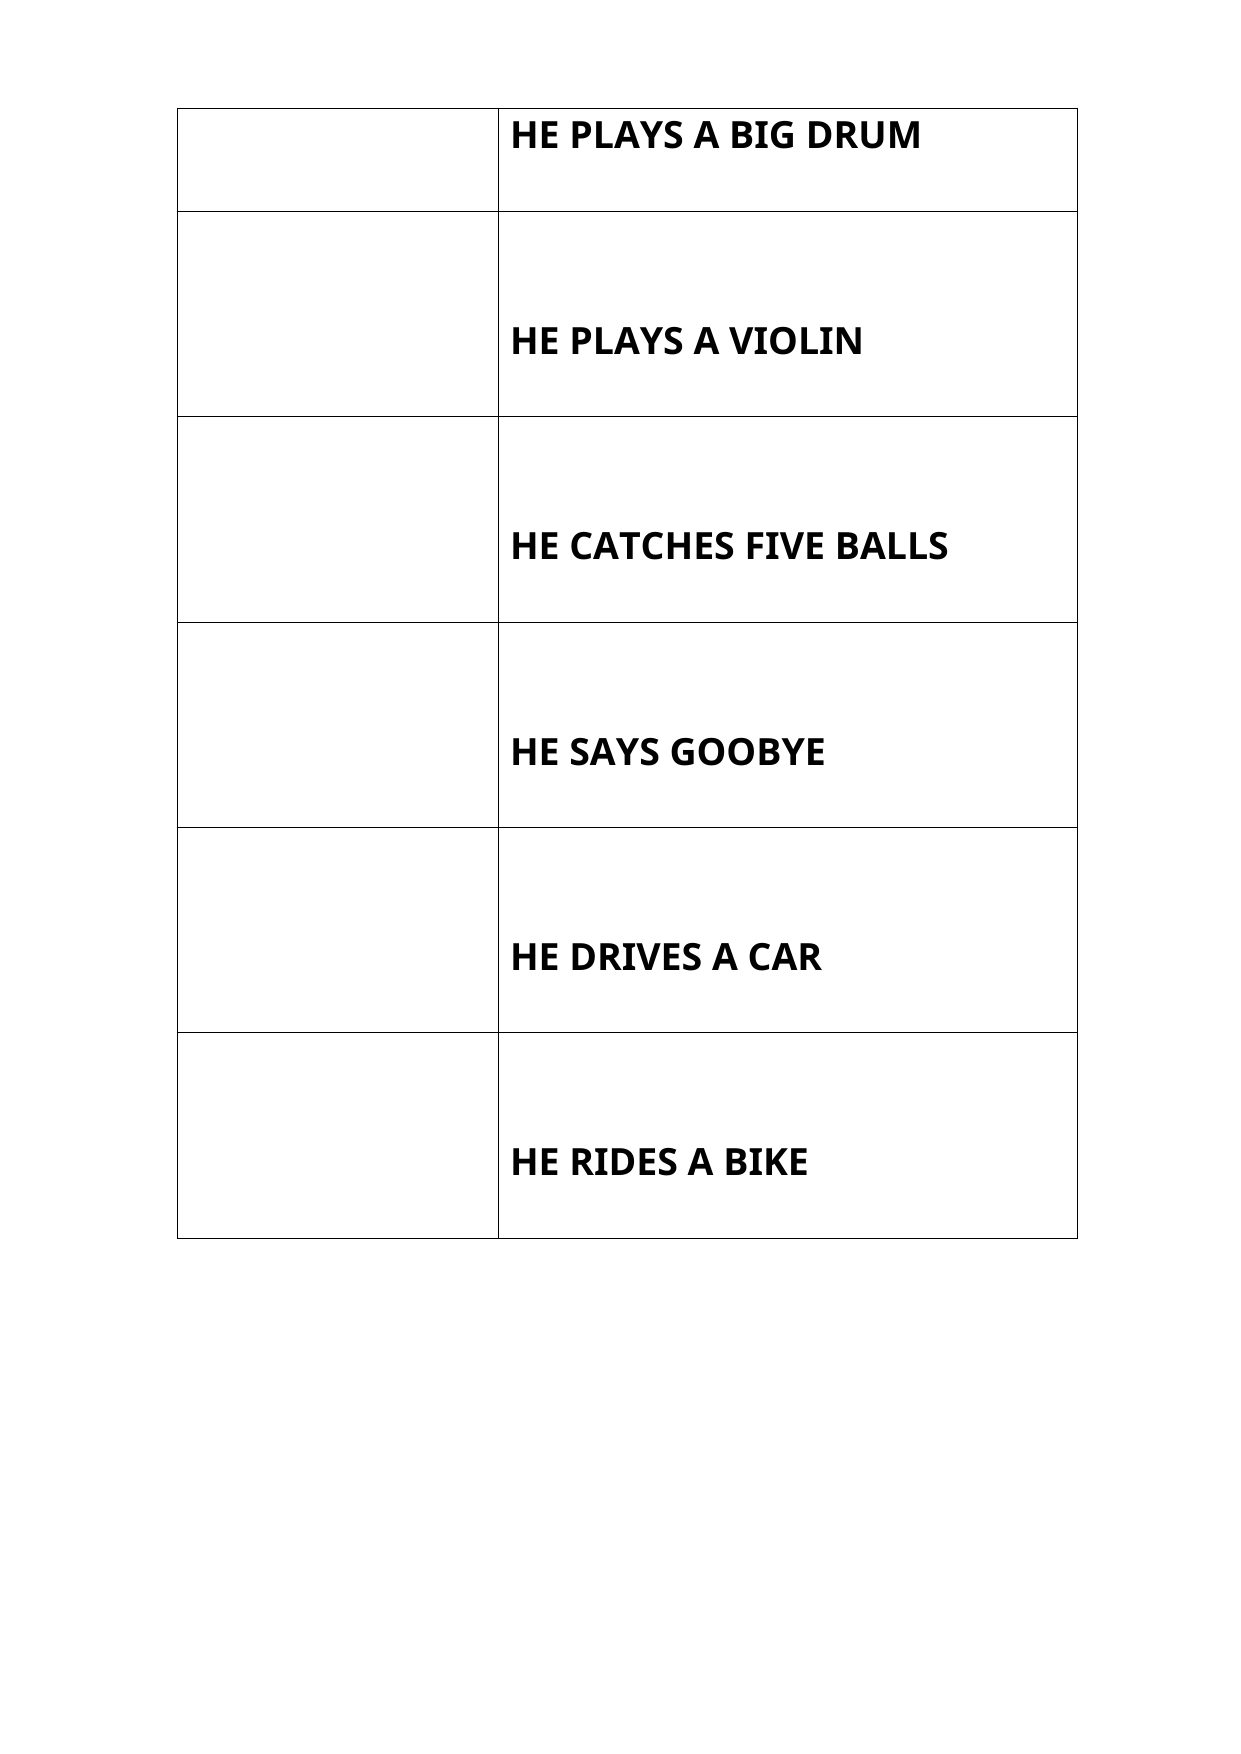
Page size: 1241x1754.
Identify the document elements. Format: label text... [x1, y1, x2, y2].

table_cell [178, 828, 498, 1032]
table_header HE PLAYS A BIG DRUM [499, 109, 1077, 211]
table_header [178, 109, 498, 211]
table_cell HE SAYS GOOBYE [499, 623, 1077, 827]
table_cell HE CATCHES FIVE BALLS [499, 417, 1077, 622]
table_cell [178, 1033, 498, 1237]
table_cell HE RIDES A BIKE [499, 1033, 1077, 1237]
table_cell [178, 212, 498, 416]
table_cell [178, 623, 498, 827]
table_cell HE PLAYS A VIOLIN [499, 212, 1077, 416]
table_cell HE DRIVES A CAR [499, 828, 1077, 1032]
table_cell [178, 417, 498, 622]
